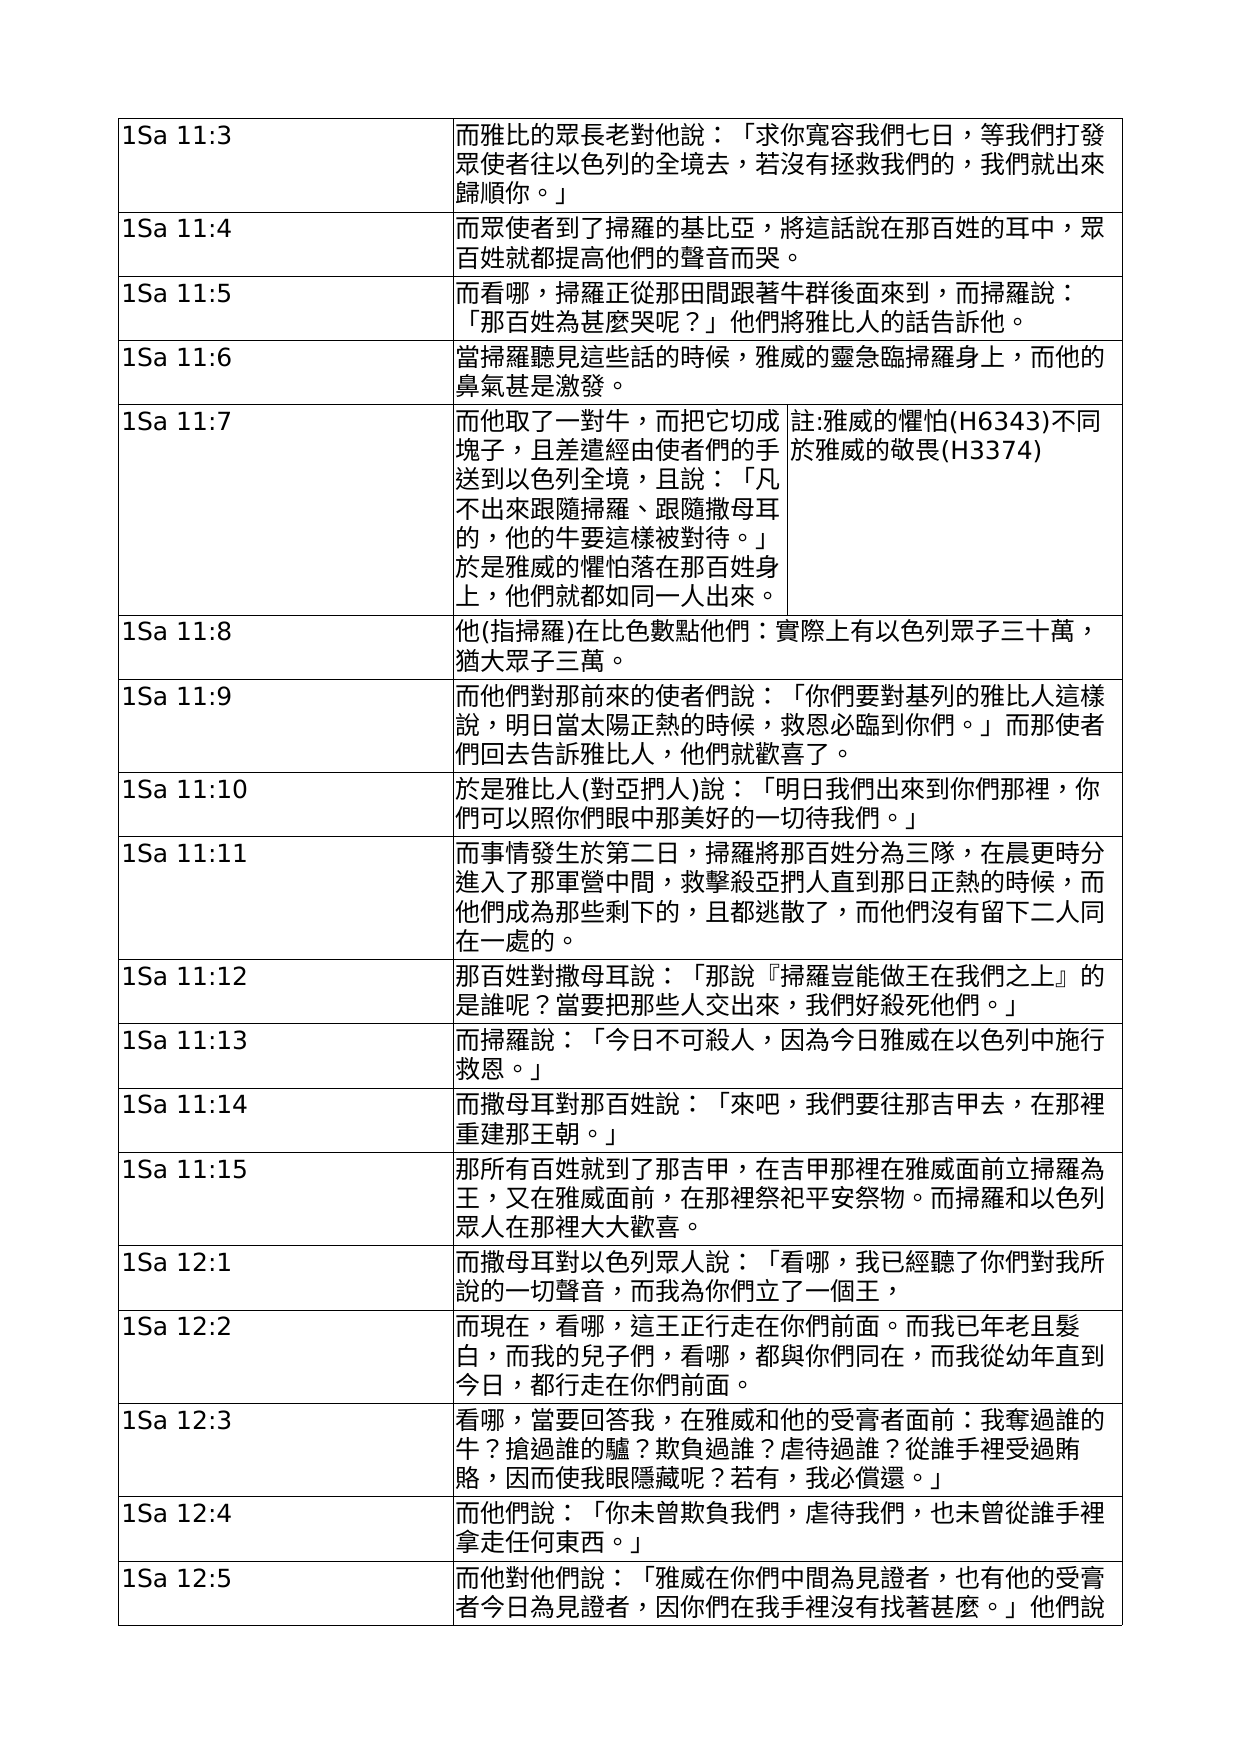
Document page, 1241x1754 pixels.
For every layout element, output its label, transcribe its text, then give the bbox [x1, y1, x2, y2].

table_cell 他(指掃羅)在比色數點他們：實際上有以色列眾子三十萬，猶大眾子三萬。 [454, 616, 1122, 679]
table_cell 而撒母耳對那百姓說：「來吧，我們要往那吉甲去，在那裡重建那王朝。」 [454, 1089, 1122, 1152]
table_cell 註:雅威的懼怕(H6343)不同於雅威的敬畏(H3374) [788, 405, 1122, 614]
table_cell 1Sa 11:8 [119, 616, 453, 679]
table_cell 而事情發生於第二日，掃羅將那百姓分為三隊，在晨更時分進入了那軍營中間，救擊殺亞捫人直到那日正熱的時候，而他們成為那些剩下的，且都逃散了，而他們沒有留下二人同在一處的。 [454, 837, 1122, 959]
table_cell 1Sa 11:15 [119, 1153, 453, 1245]
table_cell 1Sa 12:3 [119, 1404, 453, 1496]
table_cell 1Sa 11:12 [119, 960, 453, 1023]
table_cell 1Sa 11:10 [119, 773, 453, 836]
table_cell 而現在，看哪，這王正行走在你們前面。而我已年老且髮白，而我的兒子們，看哪，都與你們同在，而我從幼年直到今日，都行走在你們前面。 [454, 1311, 1122, 1403]
table_cell 那百姓對撒母耳說：「那說『掃羅豈能做王在我們之上』的是誰呢？當要把那些人交出來，我們好殺死他們。」 [454, 960, 1122, 1023]
table_cell 於是雅比人(對亞捫人)說：「明日我們出來到你們那裡，你們可以照你們眼中那美好的一切待我們。」 [454, 773, 1122, 836]
table_cell 1Sa 12:5 [119, 1562, 453, 1625]
table_cell 1Sa 11:5 [119, 277, 453, 340]
table_cell 1Sa 11:13 [119, 1024, 453, 1088]
table_cell 而他們說：「你未曾欺負我們，虐待我們，也未曾從誰手裡拿走任何東西。」 [454, 1497, 1122, 1561]
table_cell 1Sa 11:11 [119, 837, 453, 959]
table_cell 1Sa 12:2 [119, 1311, 453, 1403]
table_cell 而雅比的眾長老對他說：「求你寬容我們七日，等我們打發眾使者往以色列的全境去，若沒有拯救我們的，我們就出來歸順你。」 [454, 119, 1122, 212]
table_cell 而掃羅說：「今日不可殺人，因為今日雅威在以色列中施行救恩。」 [454, 1024, 1122, 1088]
table_cell 1Sa 12:4 [119, 1497, 453, 1561]
table_cell 1Sa 11:7 [119, 405, 453, 614]
table_cell 1Sa 11:3 [119, 119, 453, 212]
table_cell 而他們對那前來的使者們說：「你們要對基列的雅比人這樣說，明日當太陽正熱的時候，救恩必臨到你們。」而那使者們回去告訴雅比人，他們就歡喜了。 [454, 680, 1122, 772]
table_cell 1Sa 11:14 [119, 1089, 453, 1152]
table_cell 1Sa 11:6 [119, 341, 453, 404]
table_cell 那所有百姓就到了那吉甲，在吉甲那裡在雅威面前立掃羅為王，又在雅威面前，在那裡祭祀平安祭物。而掃羅和以色列眾人在那裡大大歡喜。 [454, 1153, 1122, 1245]
table_cell 當掃羅聽見這些話的時候，雅威的靈急臨掃羅身上，而他的鼻氣甚是激發。 [454, 341, 1122, 404]
table_cell 看哪，當要回答我，在雅威和他的受膏者面前：我奪過誰的牛？搶過誰的驢？欺負過誰？虐待過誰？從誰手裡受過賄賂，因而使我眼隱藏呢？若有，我必償還。」 [454, 1404, 1122, 1496]
table_cell 1Sa 11:4 [119, 213, 453, 276]
table_cell 1Sa 11:9 [119, 680, 453, 772]
table_cell 而看哪，掃羅正從那田間跟著牛群後面來到，而掃羅說：「那百姓為甚麼哭呢？」他們將雅比人的話告訴他。 [454, 277, 1122, 340]
table_cell 而撒母耳對以色列眾人說：「看哪，我已經聽了你們對我所說的一切聲音，而我為你們立了一個王， [454, 1246, 1122, 1309]
table_cell 而他取了一對牛，而把它切成塊子，且差遣經由使者們的手送到以色列全境，且說：「凡不出來跟隨掃羅、跟隨撒母耳的，他的牛要這樣被對待。」於是雅威的懼怕落在那百姓身上，他們就都如同一人出來。 [454, 405, 787, 614]
table_cell 1Sa 12:1 [119, 1246, 453, 1309]
table_cell 而他對他們說：「雅威在你們中間為見證者，也有他的受膏者今日為見證者，因你們在我手裡沒有找著甚麼。」他們說 [454, 1562, 1122, 1625]
table_cell 而眾使者到了掃羅的基比亞，將這話說在那百姓的耳中，眾百姓就都提高他們的聲音而哭。 [454, 213, 1122, 276]
